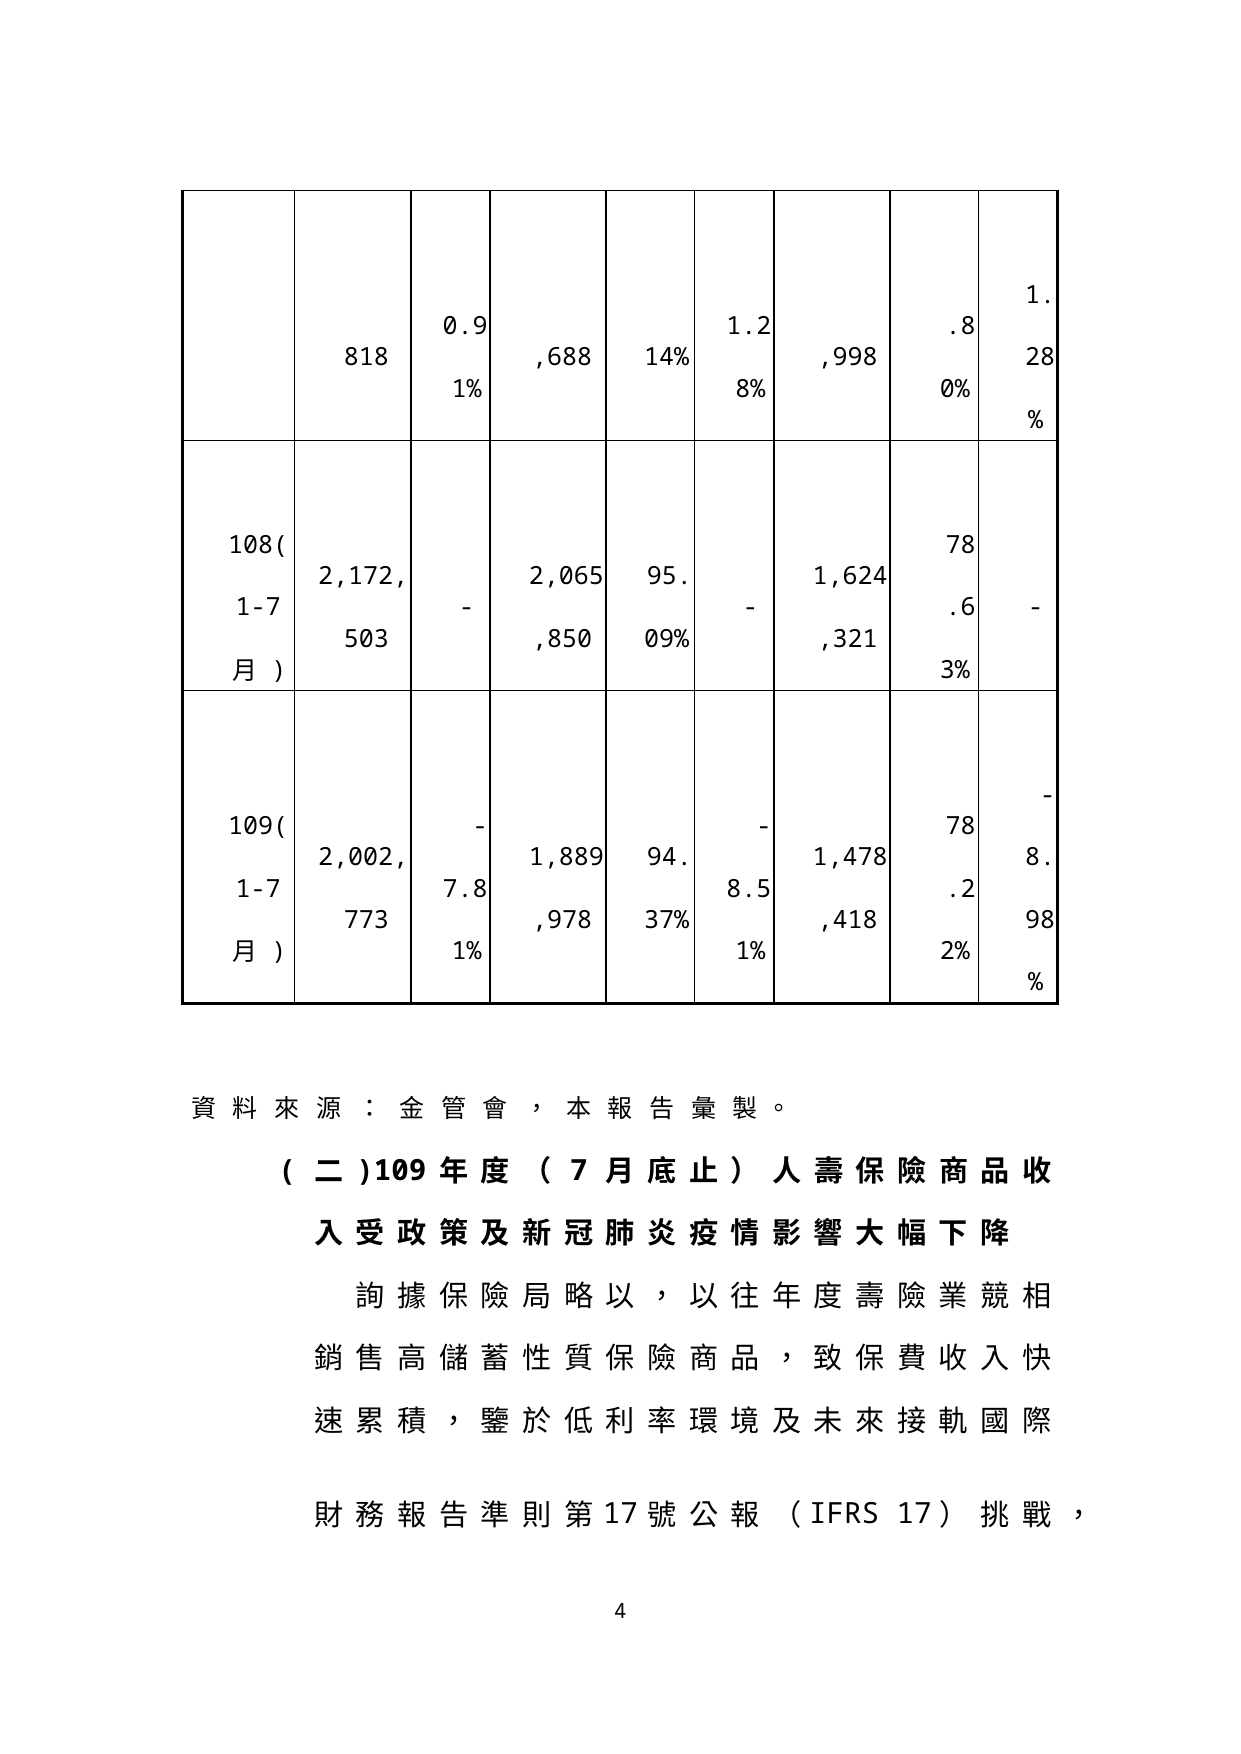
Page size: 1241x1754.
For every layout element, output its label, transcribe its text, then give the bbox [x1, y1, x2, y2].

table_cell -7.81% [412, 691, 489, 1002]
table_cell ,688 [491, 191, 605, 439]
table_cell 1,624,321 [775, 441, 889, 689]
table_cell 109(1-7月) [184, 691, 294, 1002]
table_cell -8.51% [695, 691, 773, 1002]
table_cell 818 [295, 191, 410, 439]
table_cell 95.09% [607, 441, 694, 689]
table_cell 78.22% [891, 691, 978, 1002]
table_cell .80% [891, 191, 978, 439]
table_cell -0.91% [412, 191, 489, 439]
table_cell 108(1-7月) [184, 441, 294, 689]
table_cell 14% [607, 191, 694, 439]
text 詢據保險局略以，以往年度壽險業競相銷售高儲蓄性質保險商品，致保費收入快速累積，鑒於低利率環境及未來接軌國際財務報告準則第17號公報（IFRS 17）挑戰，爰推動強化體質措施，冀引導業者調整商品結構朝向提高保障及降低儲蓄比重方向；109年度（7月底止）人壽保險商品保費減少，則係傳統型保險保單責任準備金利率下調、利變型保單宣告利率走低、資本市場波動、要求目標到期債券基金投資型保單之標的基金投資債券等級及所占基金淨值標準（連結保單之基金收益減少），加之新冠肺炎疫情等因素影響銷售，連帶使初年度保費收入下降。 [271, 1252, 1058, 1564]
table_cell -1.28% [979, 191, 1056, 439]
table_cell 1,889,978 [491, 691, 605, 1002]
table_cell -8.98% [979, 691, 1056, 1002]
table_cell 2,172,503 [295, 441, 410, 689]
table_cell - [412, 441, 489, 689]
table_cell 2,002,773 [295, 691, 410, 1002]
table_cell 78.63% [891, 441, 978, 689]
table_cell 94.37% [607, 691, 694, 1002]
table_cell 2,065,850 [491, 441, 605, 689]
table_cell ,998 [775, 191, 889, 439]
table_cell - [979, 441, 1056, 689]
table_cell 1,478,418 [775, 691, 889, 1002]
text (二)109年度（7月底止）人壽保險商品收入受政策及新冠肺炎疫情影響大幅下降 [242, 1127, 1058, 1252]
table_cell - [695, 441, 773, 689]
table_cell [184, 191, 294, 439]
table_cell -1.28% [695, 191, 773, 439]
text 資料來源：金管會，本報告彙製。 [183, 1064, 1058, 1127]
